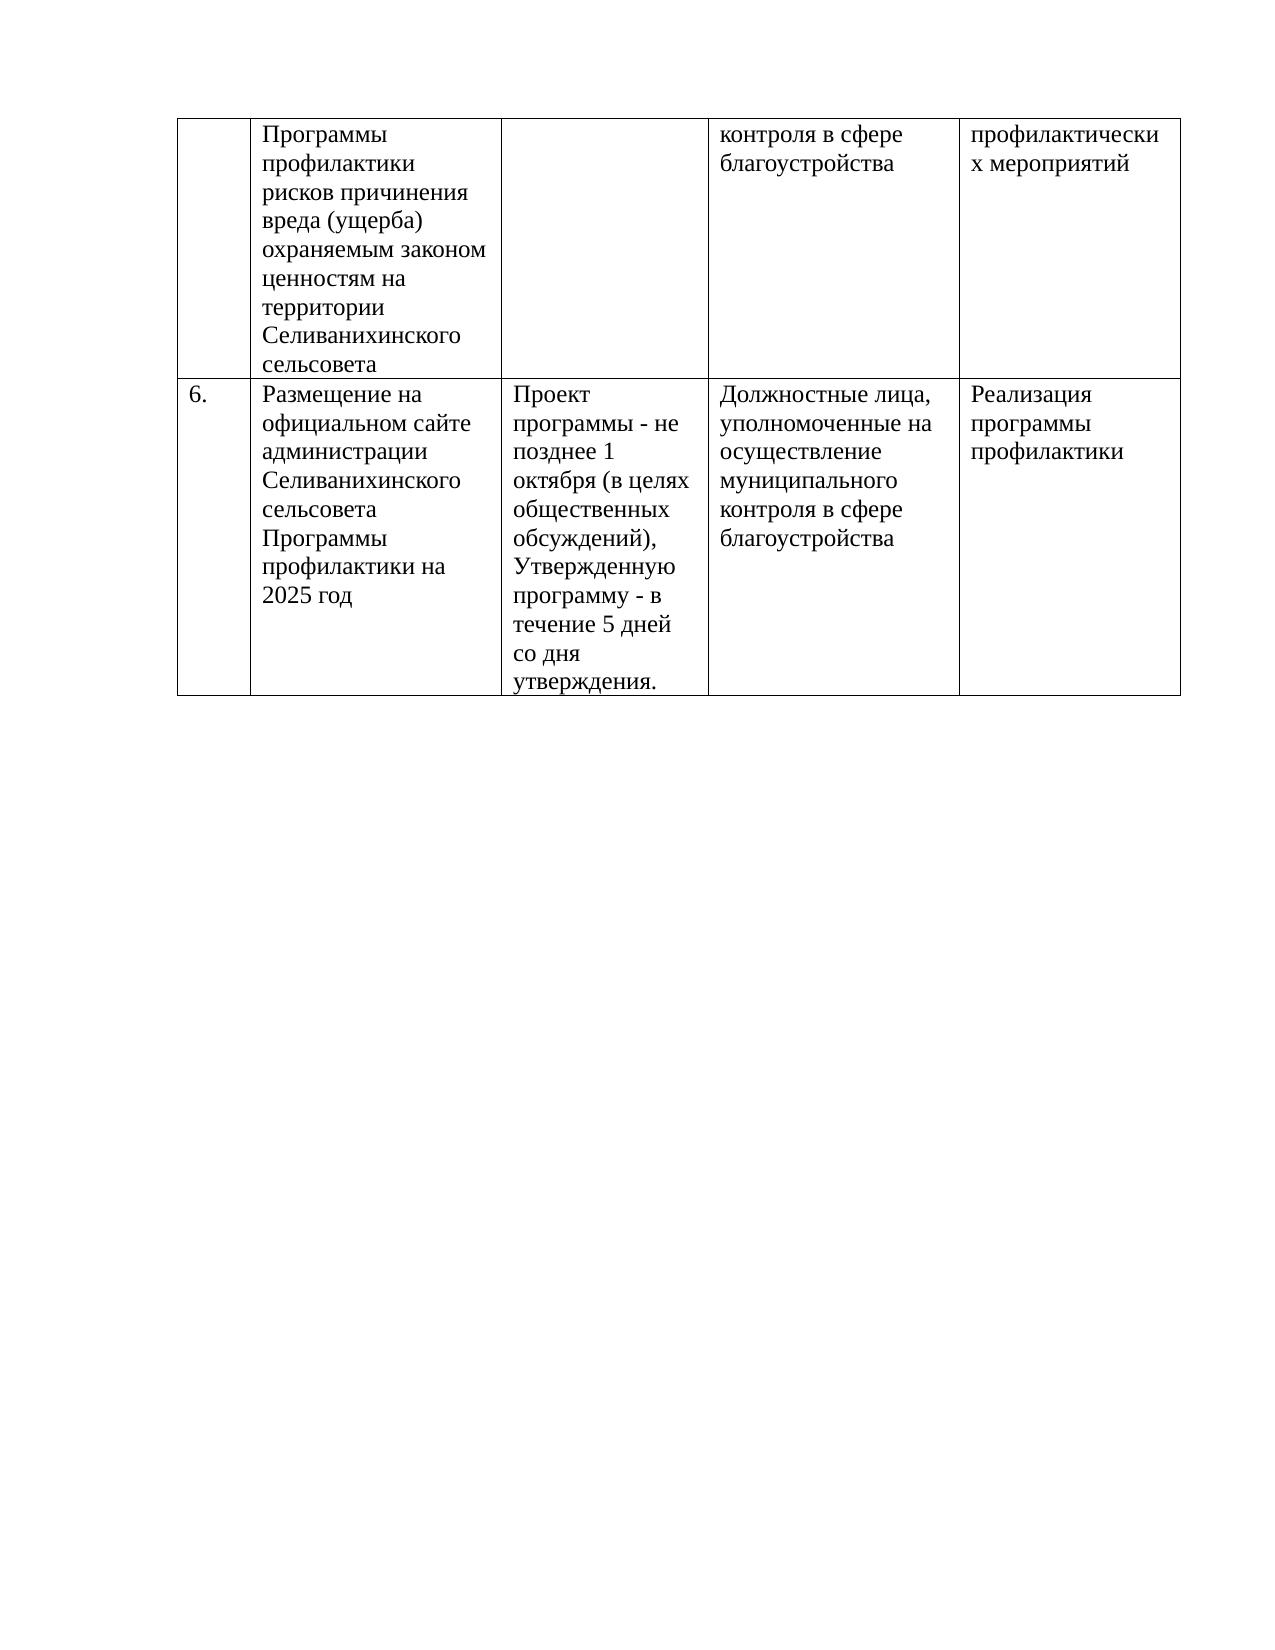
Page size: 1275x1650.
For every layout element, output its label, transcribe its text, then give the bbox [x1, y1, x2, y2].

table_cell [178, 119, 250, 378]
table_cell Проект программы - не позднее 1 октября (в целях общественных обсуждений), Утвержденную программу - в течение 5 дней со дня утверждения. [502, 379, 708, 695]
table_cell [502, 119, 708, 378]
table_cell профилактических мероприятий [960, 119, 1180, 378]
table_cell Реализация программы профилактики [960, 379, 1180, 695]
table_cell Должностные лица, уполномоченные на осуществление муниципального контроля в сфере благоустройства [709, 379, 959, 695]
table_cell Программы профилактики рисков причинения вреда (ущерба) охраняемым законом ценностям на территории Селиванихинского сельсовета [251, 119, 501, 378]
table_cell 6. [178, 379, 250, 695]
table_cell контроля в сфере благоустройства [709, 119, 959, 378]
table_cell Размещение на официальном сайте администрации Селиванихинского сельсовета Программы профилактики на 2025 год [251, 379, 501, 695]
